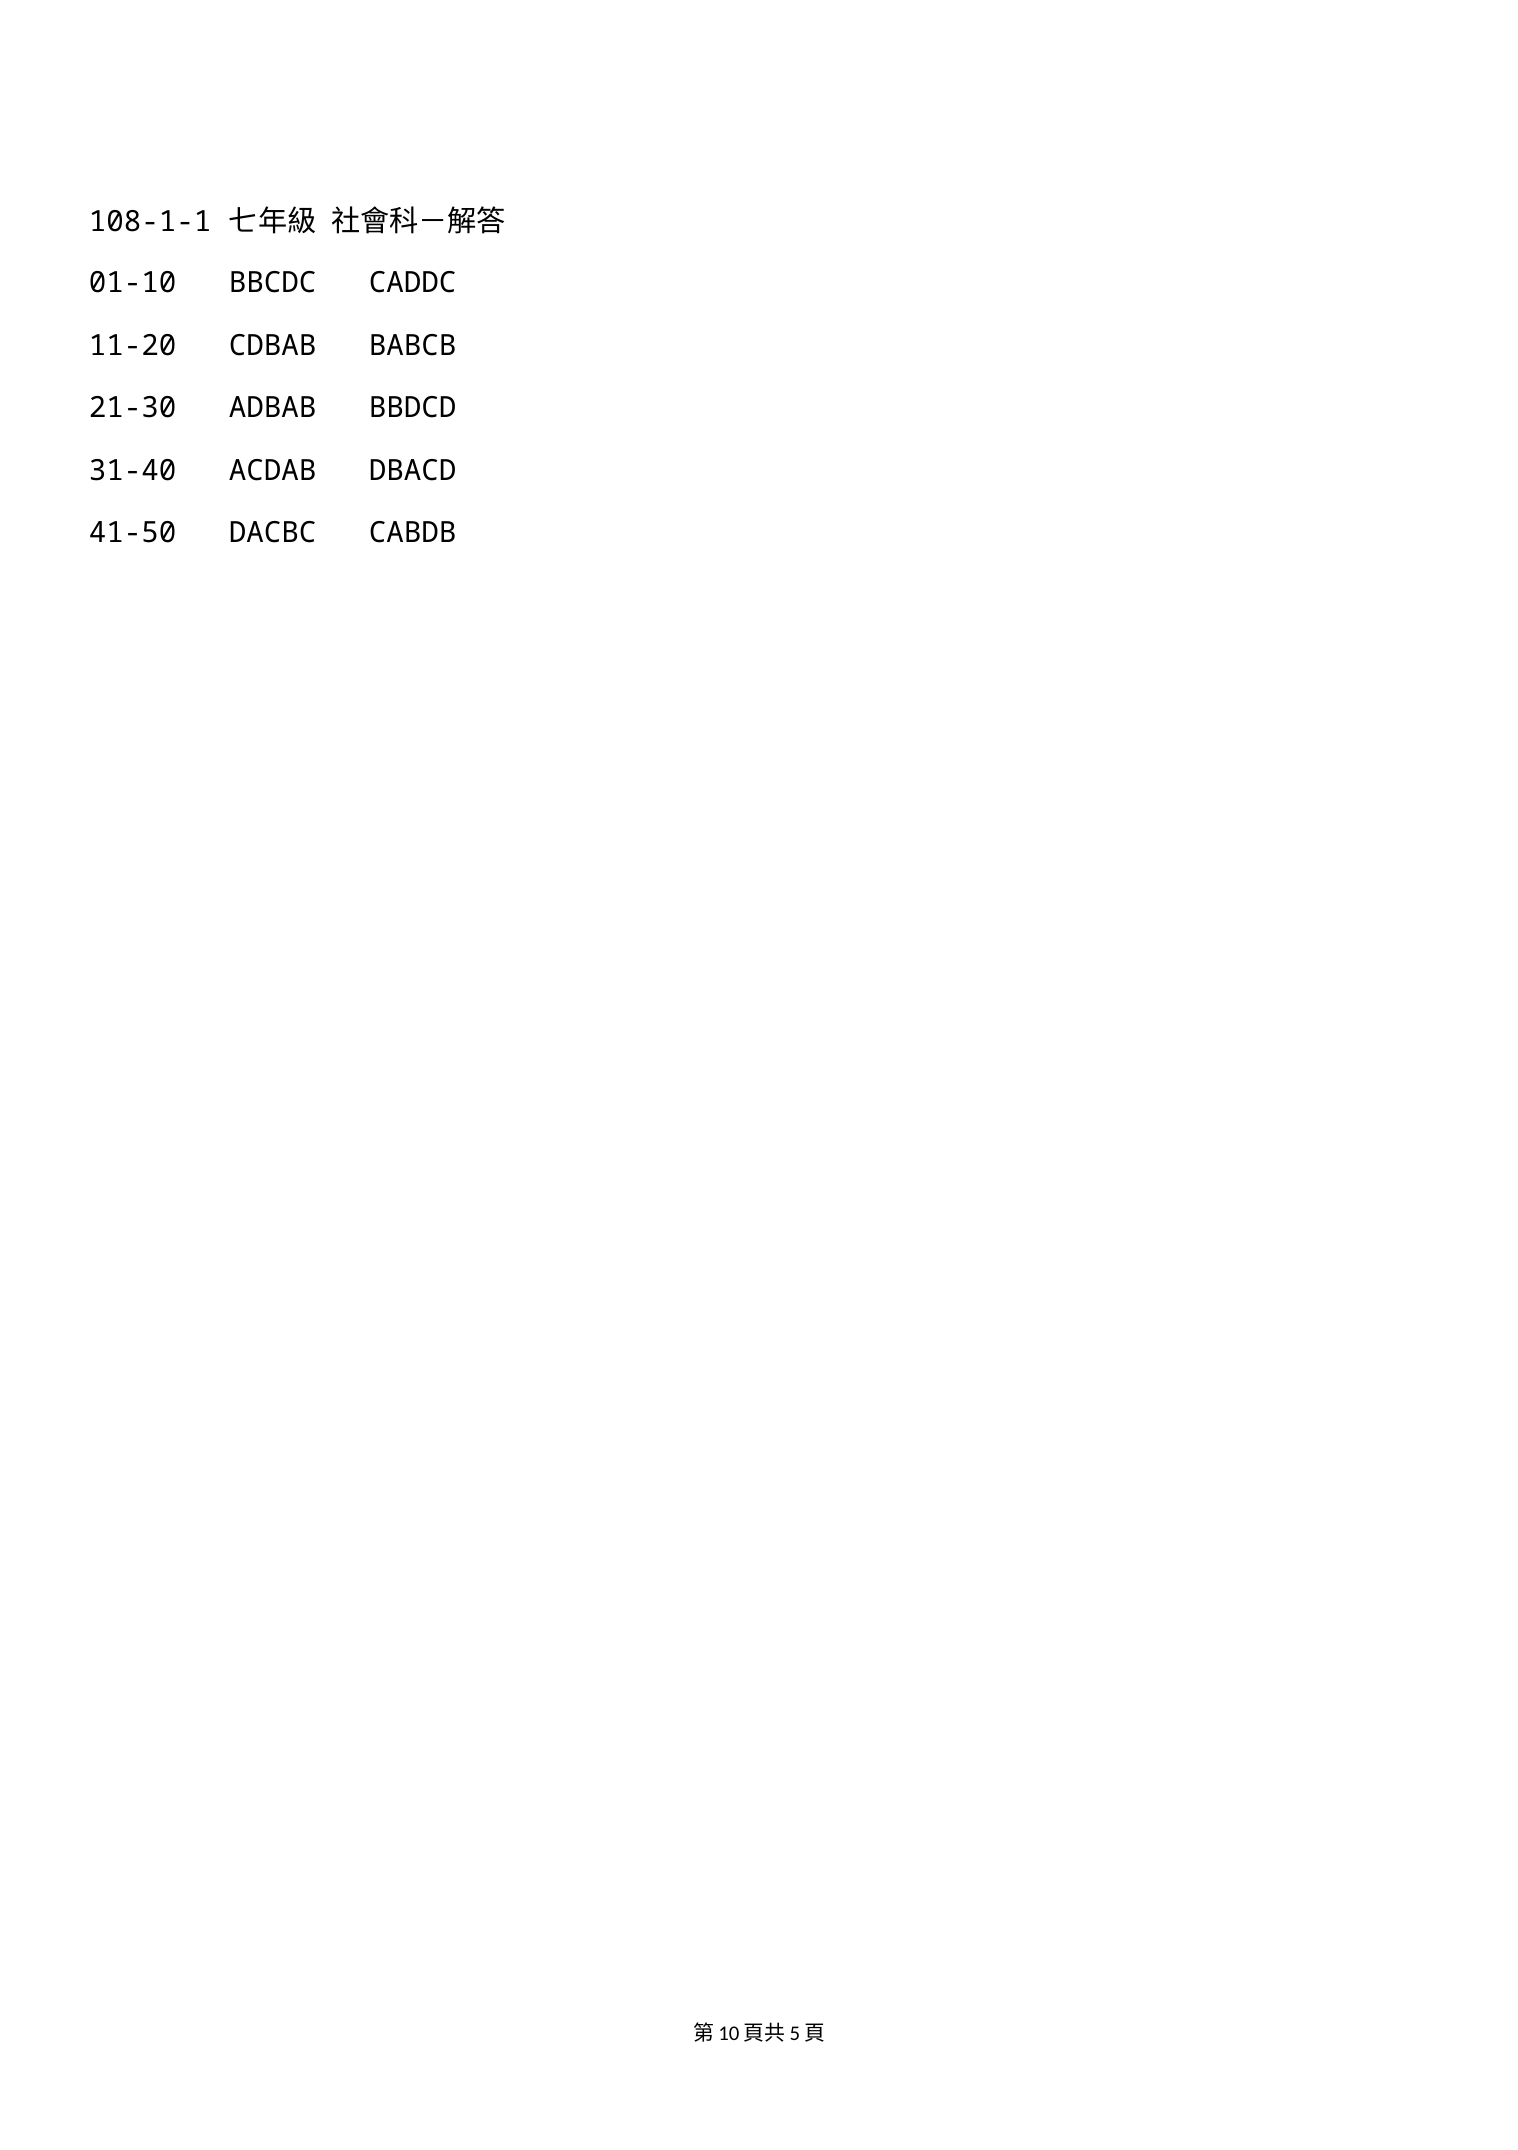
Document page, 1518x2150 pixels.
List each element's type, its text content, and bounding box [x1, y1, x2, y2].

text 11-20 CDBAB BABCB [89, 302, 1429, 365]
text 31-40 ACDAB DBACD [89, 427, 1429, 490]
text 21-30 ADBAB BBDCD [89, 365, 1429, 427]
text 108-1-1 七年級 社會科－解答 [89, 177, 1429, 240]
text 01-10 BBCDC CADDC [89, 240, 1429, 302]
text 41-50 DACBC CABDB [89, 490, 1429, 552]
